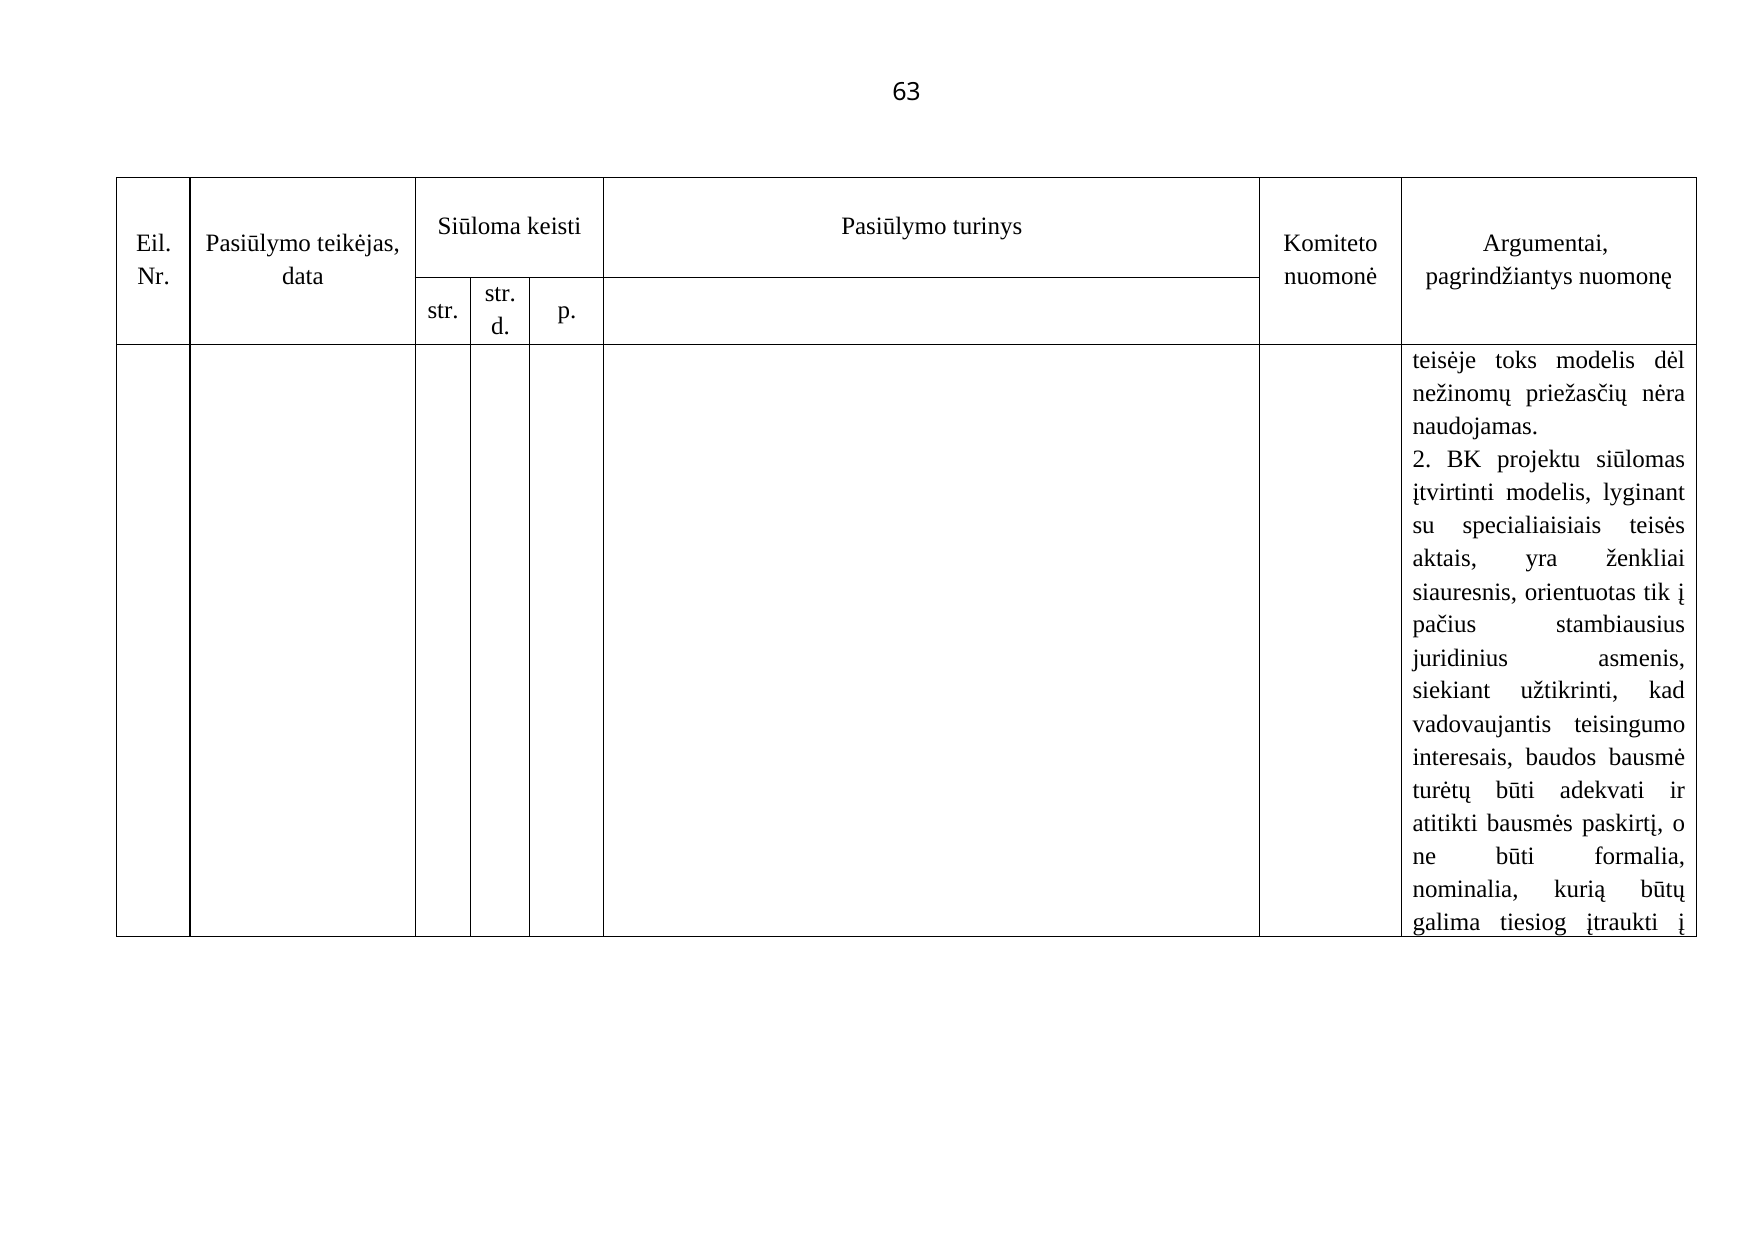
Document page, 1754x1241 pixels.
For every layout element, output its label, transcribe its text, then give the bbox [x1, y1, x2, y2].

table_header Pasiūlymo turinys [604, 178, 1259, 277]
table_cell str. [416, 278, 470, 344]
table_header Argumentai, pagrindžiantys nuomonę [1402, 178, 1696, 344]
table_cell [416, 345, 470, 936]
table_cell p. [530, 278, 603, 344]
table_cell [191, 345, 415, 936]
table_cell str. d. [471, 278, 529, 344]
table_header Siūloma keisti [416, 178, 603, 277]
table_header Komiteto nuomonė [1260, 178, 1401, 344]
table_cell [604, 278, 1259, 344]
table_cell [471, 345, 529, 936]
table_cell [530, 345, 603, 936]
table_header Pasiūlymo teikėjas, data [191, 178, 415, 344]
table_cell [117, 345, 189, 936]
table_cell [1260, 345, 1401, 936]
table_cell [604, 345, 1259, 936]
table_cell teisėje toks modelis dėl nežinomų priežasčių nėra naudojamas. 2. BK projektu siūlomas įtvirtinti modelis, lyginant su specialiaisiais teisės aktais, yra ženkliai siauresnis, orientuotas tik į pačius stambiausius juridinius asmenis, siekiant užtikrinti, kad vadovaujantis teisingumo interesais, baudos bausmė turėtų būti adekvati ir atitikti bausmės paskirtį, o ne būti formalia, nominalia, kurią būtų galima tiesiog įtraukti į [1402, 345, 1696, 936]
table_header Eil. Nr. [117, 178, 189, 344]
